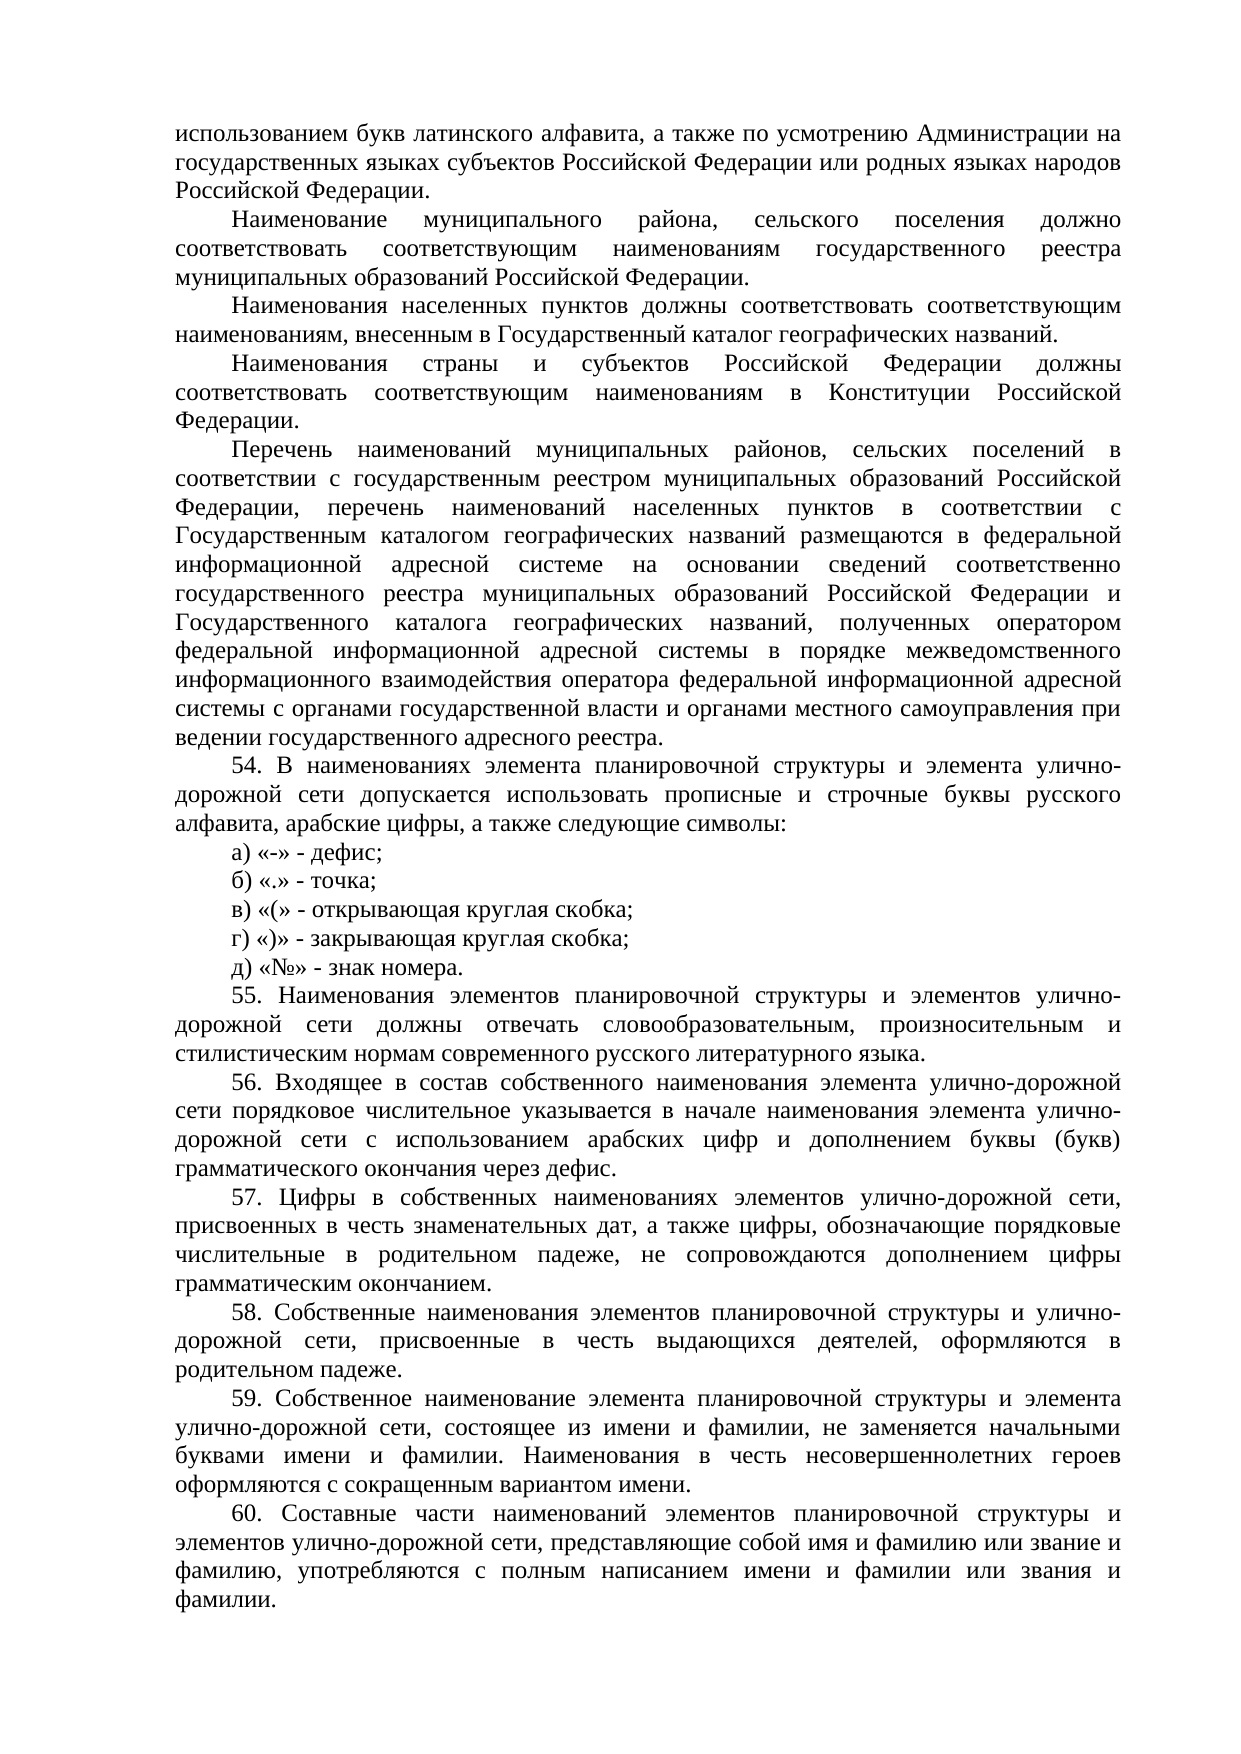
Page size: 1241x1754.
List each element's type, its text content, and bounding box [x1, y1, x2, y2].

text д) «№» - знак номера. [175, 952, 1122, 981]
text Наименования населенных пунктов должны соответствовать соответствующим наименованиям, внесенным в Государственный каталог географических названий. [175, 291, 1122, 348]
text 55. Наименования элементов планировочной структуры и элементов улично-дорожной сети должны отвечать словообразовательным, произносительным и стилистическим нормам современного русского литературного языка. [175, 981, 1122, 1067]
text Перечень наименований муниципальных районов, сельских поселений в соответствии с государственным реестром муниципальных образований Российской Федерации, перечень наименований населенных пунктов в соответствии с Государственным каталогом географических названий размещаются в федеральной информационной адресной системе на основании сведений соответственно государственного реестра муниципальных образований Российской Федерации и Государственного каталога географических названий, полученных оператором федеральной информационной адресной системы в порядке межведомственного информационного взаимодействия оператора федеральной информационной адресной системы с органами государственной власти и органами местного самоуправления при ведении государственного адресного реестра. [175, 434, 1122, 751]
text 56. Входящее в состав собственного наименования элемента улично-дорожной сети порядковое числительное указывается в начале наименования элемента улично-дорожной сети с использованием арабских цифр и дополнением буквы (букв) грамматического окончания через дефис. [175, 1067, 1122, 1182]
text 54. В наименованиях элемента планировочной структуры и элемента улично-дорожной сети допускается использовать прописные и строчные буквы русского алфавита, арабские цифры, а также следующие символы: [175, 751, 1122, 837]
text 57. Цифры в собственных наименованиях элементов улично-дорожной сети, присвоенных в честь знаменательных дат, а также цифры, обозначающие порядковые числительные в родительном падеже, не сопровождаются дополнением цифры грамматическим окончанием. [175, 1182, 1122, 1297]
text 59. Собственное наименование элемента планировочной структуры и элемента улично-дорожной сети, состоящее из имени и фамилии, не заменяется начальными буквами имени и фамилии. Наименования в честь несовершеннолетних героев оформляются с сокращенным вариантом имени. [175, 1383, 1122, 1498]
text б) «.» - точка; [175, 866, 1122, 894]
text в) «(» - открывающая круглая скобка; [175, 894, 1122, 923]
text использованием букв латинского алфавита, а также по усмотрению Администрации на государственных языках субъектов Российской Федерации или родных языках народов Российской Федерации. [175, 118, 1122, 204]
text 58. Собственные наименования элементов планировочной структуры и улично-дорожной сети, присвоенные в честь выдающихся деятелей, оформляются в родительном падеже. [175, 1297, 1122, 1383]
text г) «)» - закрывающая круглая скобка; [175, 923, 1122, 952]
text а) «-» - дефис; [175, 837, 1122, 866]
text Наименования страны и субъектов Российской Федерации должны соответствовать соответствующим наименованиям в Конституции Российской Федерации. [175, 348, 1122, 434]
text Наименование муниципального района, сельского поселения должно соответствовать соответствующим наименованиям государственного реестра муниципальных образований Российской Федерации. [175, 204, 1122, 291]
text 60. Составные части наименований элементов планировочной структуры и элементов улично-дорожной сети, представляющие собой имя и фамилию или звание и фамилию, употребляются с полным написанием имени и фамилии или звания и фамилии. [175, 1498, 1122, 1613]
